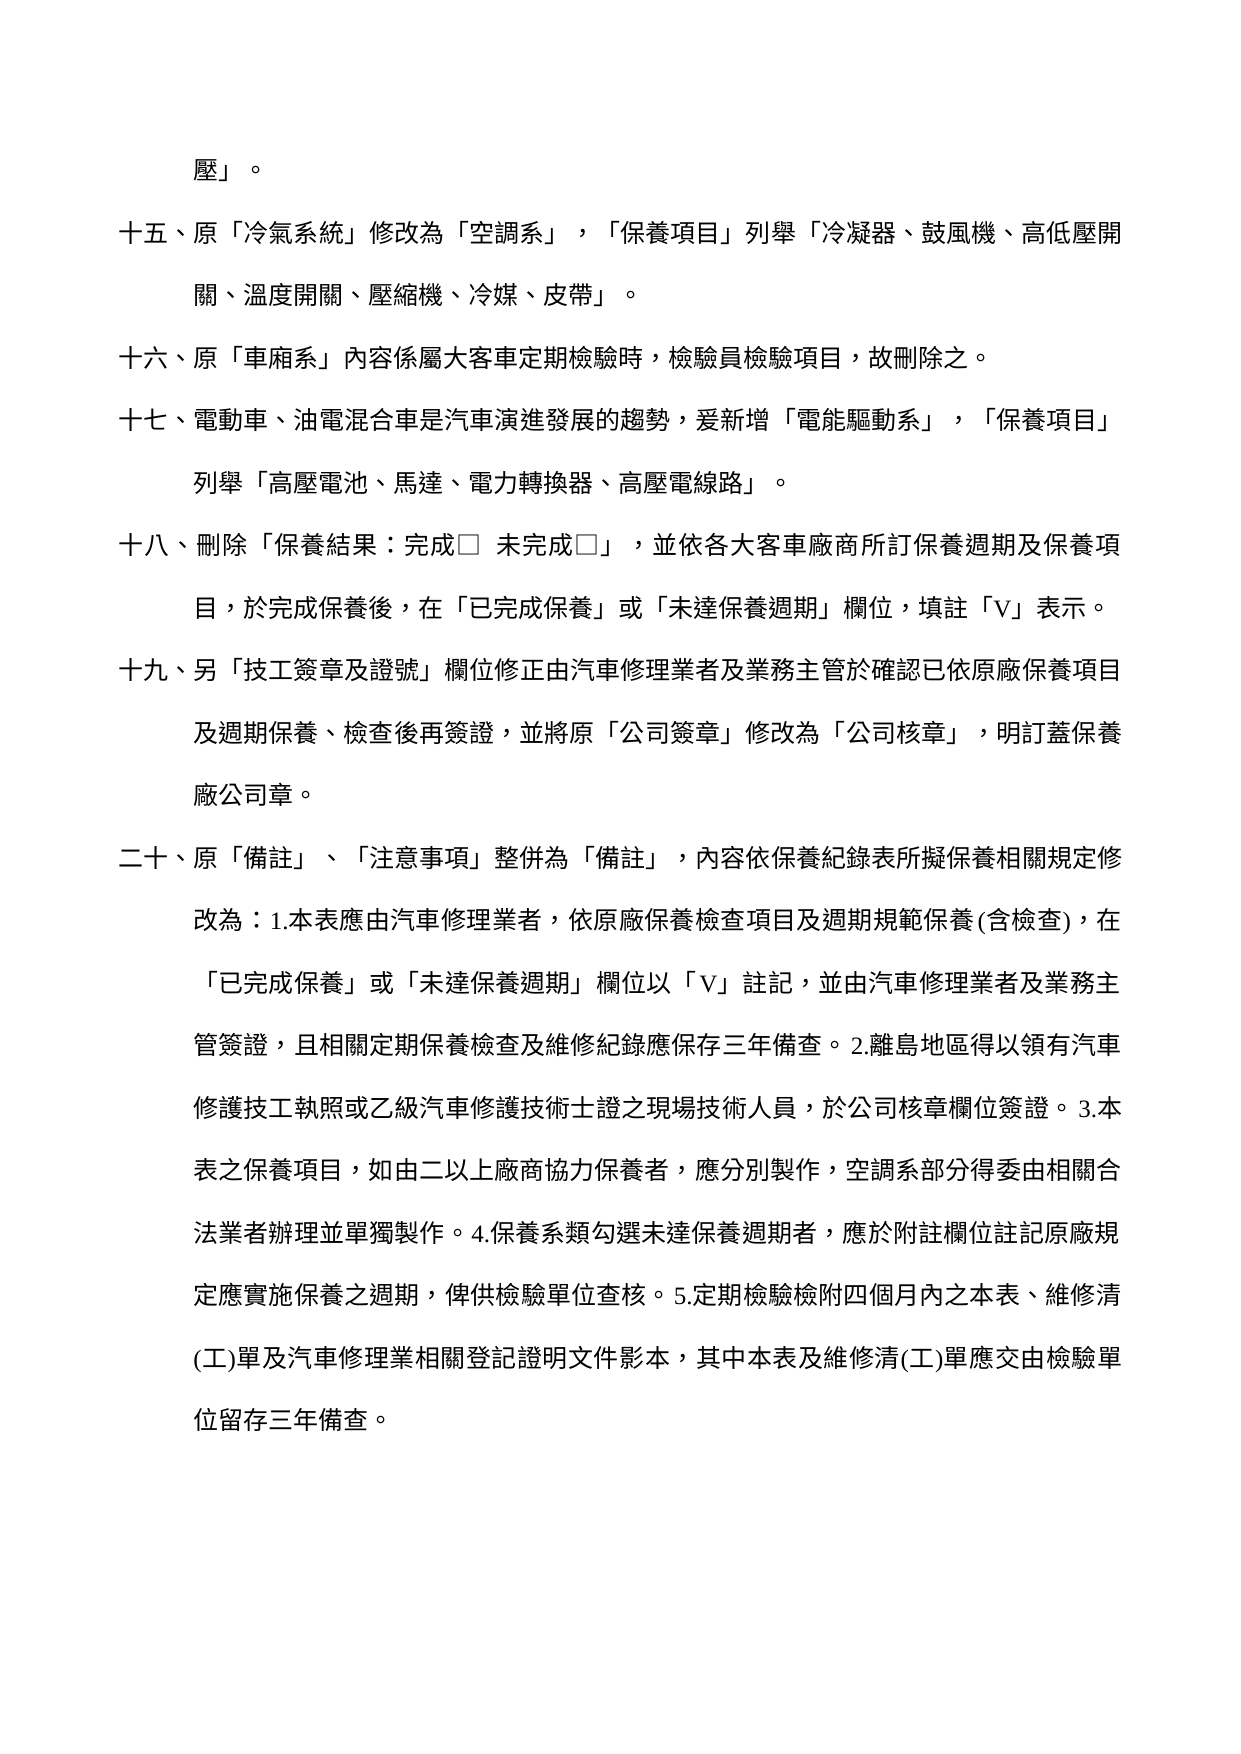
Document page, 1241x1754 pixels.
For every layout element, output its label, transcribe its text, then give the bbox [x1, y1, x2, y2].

text 十七、電動車、油電混合車是汽車演進發展的趨勢，爰新增「電能驅動系」，「保養項目」列舉「高壓電池、馬達、電力轉換器、高壓電線路」。 [118, 377, 1122, 502]
text 十六、原「車廂系」內容係屬大客車定期檢驗時，檢驗員檢驗項目，故刪除之。 [118, 314, 1122, 377]
text 十九、另「技工簽章及證號」欄位修正由汽車修理業者及業務主管於確認已依原廠保養項目及週期保養、檢查後再簽證，並將原「公司簽章」修改為「公司核章」，明訂蓋保養廠公司章。 [118, 627, 1122, 814]
text 十五、原「冷氣系統」修改為「空調系」，「保養項目」列舉「冷凝器、鼓風機、高低壓開關、溫度開關、壓縮機、冷媒、皮帶」。 [118, 189, 1122, 314]
text 二十、原「備註」、「注意事項」整併為「備註」，內容依保養紀錄表所擬保養相關規定修改為：1.本表應由汽車修理業者，依原廠保養檢查項目及週期規範保養(含檢查)，在「已完成保養」或「未達保養週期」欄位以「V」註記，並由汽車修理業者及業務主管簽證，且相關定期保養檢查及維修紀錄應保存三年備查。2.離島地區得以領有汽車修護技工執照或乙級汽車修護技術士證之現場技術人員，於公司核章欄位簽證。3.本表之保養項目，如由二以上廠商協力保養者，應分別製作，空調系部分得委由相關合法業者辦理並單獨製作。4.保養系類勾選未達保養週期者，應於附註欄位註記原廠規定應實施保養之週期，俾供檢驗單位查核。5.定期檢驗檢附四個月內之本表、維修清(工)單及汽車修理業相關登記證明文件影本，其中本表及維修清(工)單應交由檢驗單位留存三年備查。 [118, 814, 1122, 1439]
text 壓」。 [118, 127, 1122, 189]
text 十八、刪除「保養結果：完成□ 未完成□」，並依各大客車廠商所訂保養週期及保養項目，於完成保養後，在「已完成保養」或「未達保養週期」欄位，填註「V」表示。 [118, 502, 1122, 627]
